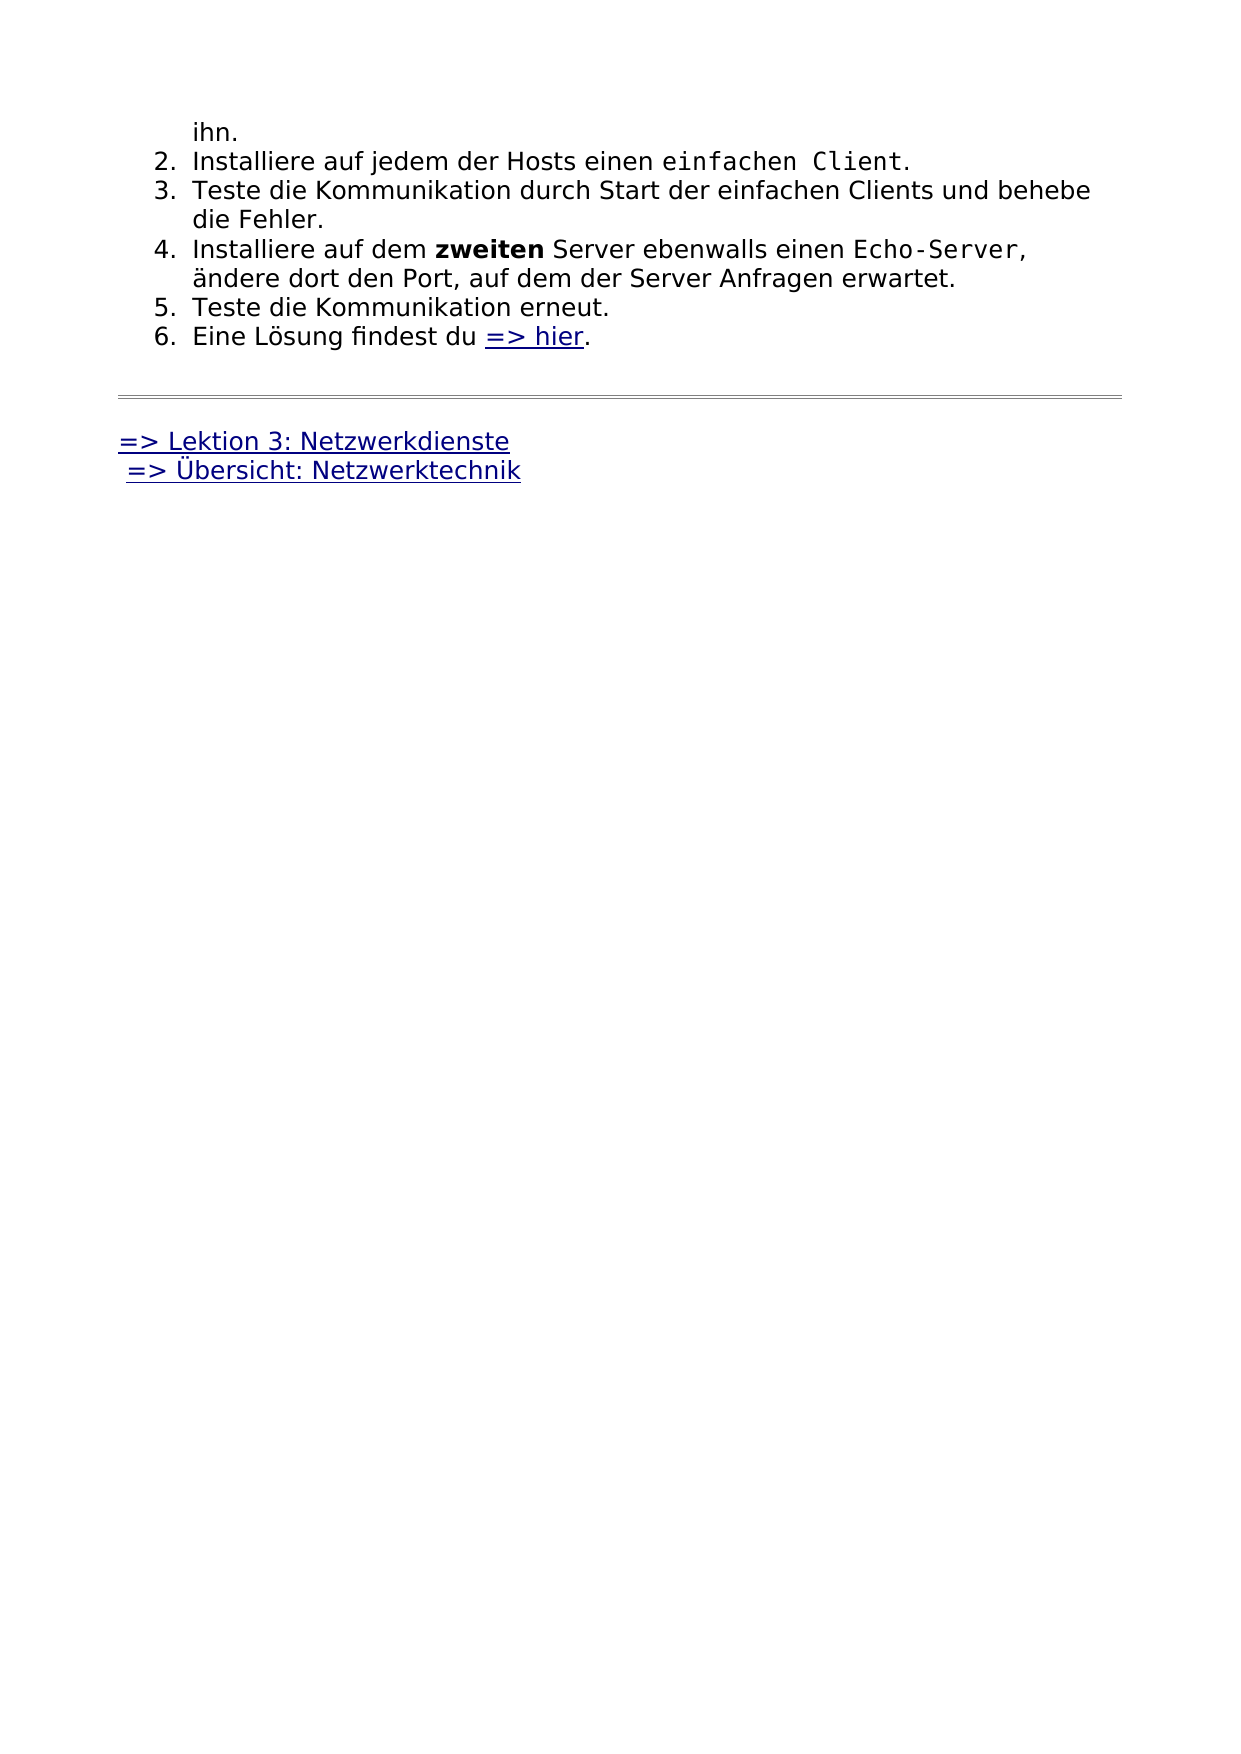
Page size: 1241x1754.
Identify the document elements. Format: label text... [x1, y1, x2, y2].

text => Lektion 3: Netzwerkdienste => Übersicht: Netzwerktechnik [118, 427, 1122, 486]
list Teste die Kommunikation durch Start der einfachen Clients und behebe die Fehler. [177, 176, 1122, 235]
list Installiere auf dem zweiten Server ebenwalls einen Echo-Server, ändere dort den Port, auf dem der Server Anfragen erwartet. [177, 235, 1122, 293]
list Installiere auf jedem der Hosts einen einfachen Client. [177, 147, 1122, 176]
list Eine Lösung findest du => hier. [177, 322, 1122, 351]
list ihn. [177, 118, 1122, 147]
list Teste die Kommunikation erneut. [177, 293, 1122, 322]
